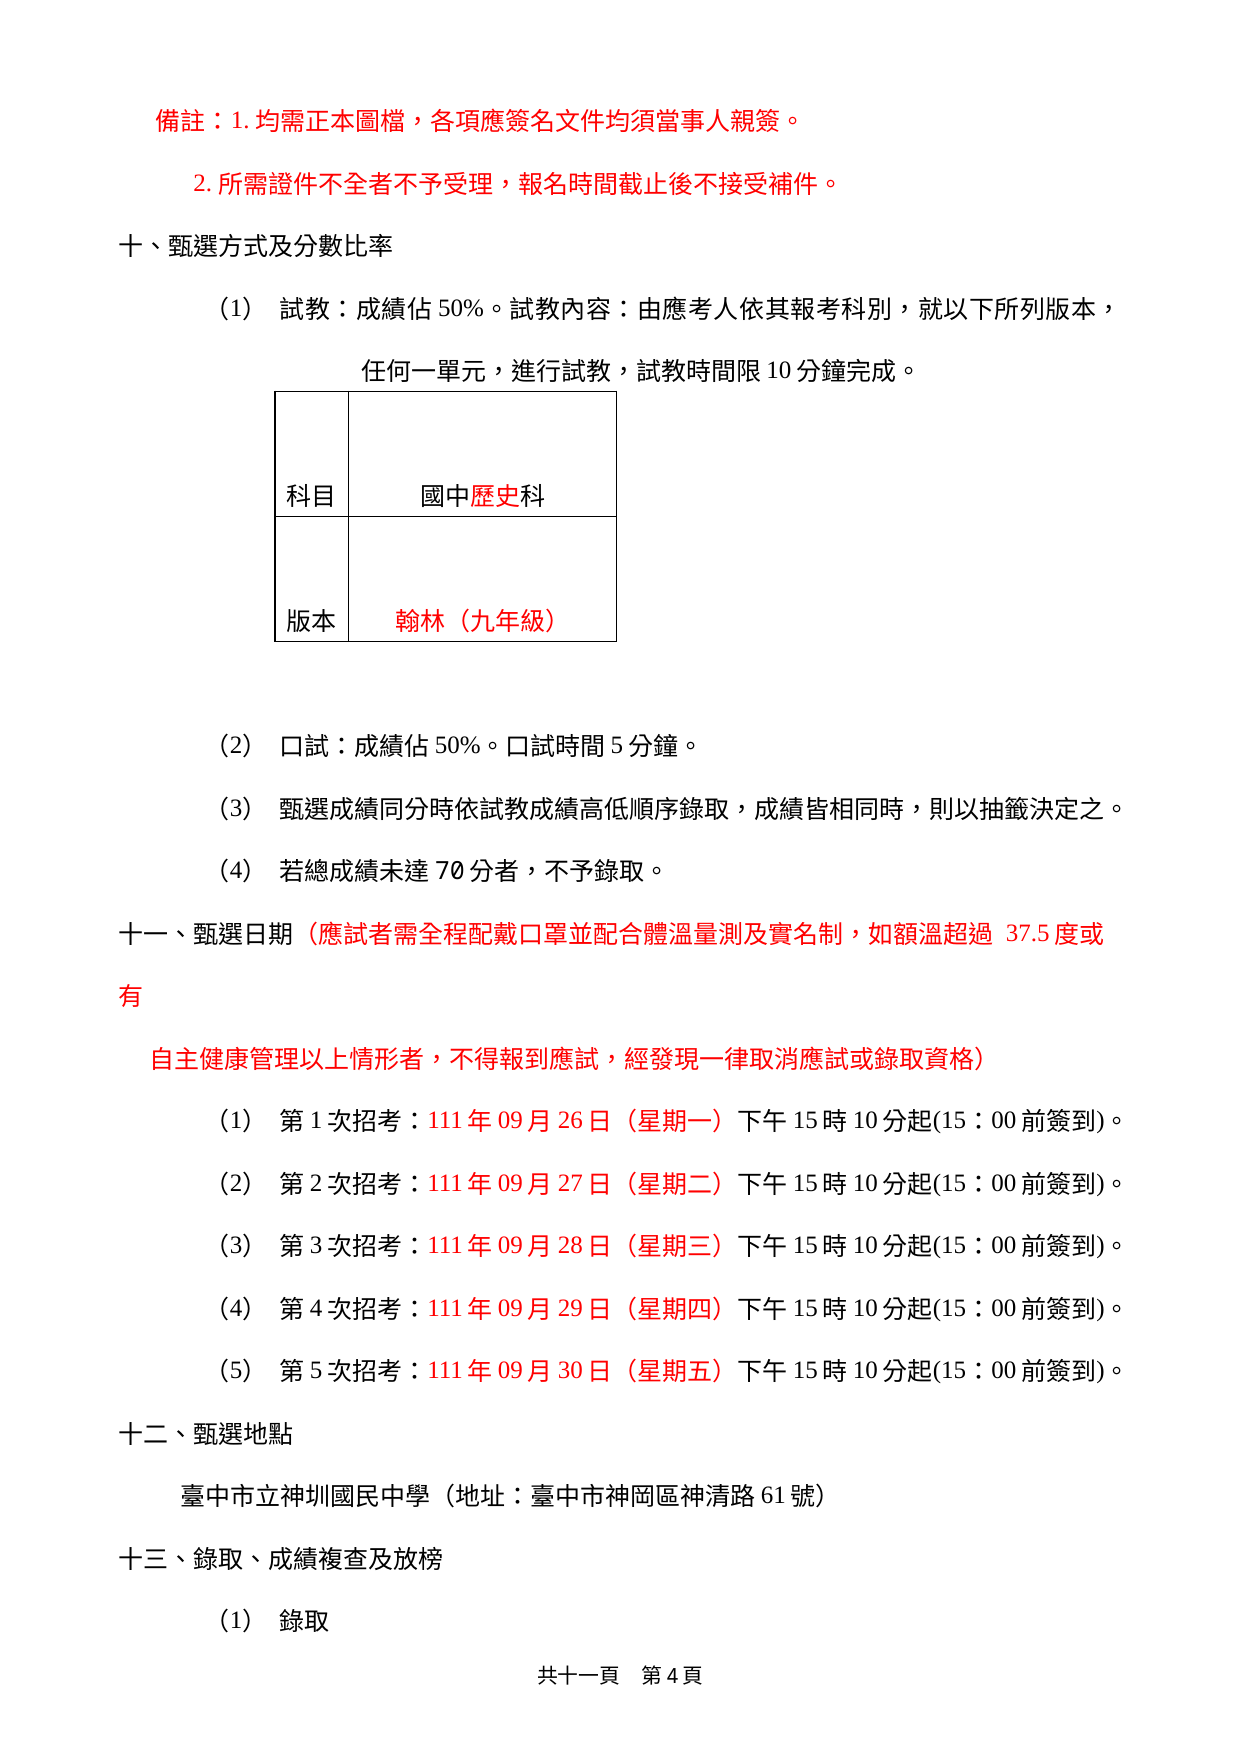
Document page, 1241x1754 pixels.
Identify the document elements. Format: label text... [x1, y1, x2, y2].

list 口試：成績佔50%。口試時間5分鐘。 [204, 703, 1122, 766]
list 錄取 [204, 1578, 1122, 1641]
list 第4次招考：111年09月29日（星期四）下午15時10分起(15：00前簽到)。 [204, 1266, 1122, 1328]
list 若總成績未達70分者，不予錄取。 [204, 828, 1122, 891]
list 第3次招考：111年09月28日（星期三）下午15時10分起(15：00前簽到)。 [204, 1203, 1122, 1266]
text 十、甄選方式及分數比率 [118, 203, 1122, 266]
text 十一、甄選日期（應試者需全程配戴口罩並配合體溫量測及實名制，如額溫超過 37.5度或有 自主健康管理以上情形者，不得報到應試，經發現一律取消應試或錄取資格） [118, 891, 1122, 1078]
list 甄選成績同分時依試教成績高低順序錄取，成績皆相同時，則以抽籤決定之。 [204, 766, 1122, 828]
text 十二、甄選地點 [118, 1391, 1122, 1453]
text 臺中市立神圳國民中學（地址：臺中市神岡區神清路61號） [181, 1453, 1122, 1516]
text 備註：1. 均需正本圖檔，各項應簽名文件均須當事人親簽。 [156, 78, 1122, 141]
list 第2次招考：111年09月27日（星期二）下午15時10分起(15：00前簽到)。 [204, 1141, 1122, 1203]
text 十三、錄取、成績複查及放榜 [118, 1516, 1122, 1578]
table_header 科目 [276, 392, 348, 516]
table_cell 翰林（九年級） [349, 517, 616, 641]
text 2. 所需證件不全者不予受理，報名時間截止後不接受補件。 [156, 141, 1122, 203]
list 第1次招考：111年09月26日（星期一）下午15時10分起(15：00前簽到)。 [204, 1078, 1122, 1141]
table_header 國中歷史科 [349, 392, 616, 516]
list 第5次招考：111年09月30日（星期五）下午15時10分起(15：00前簽到)。 [204, 1328, 1122, 1391]
table_cell 版本 [276, 517, 348, 641]
list 試教：成績佔50%。試教內容：由應考人依其報考科別，就以下所列版本，任何一單元，進行試教，試教時間限10分鐘完成。 [204, 266, 1122, 391]
